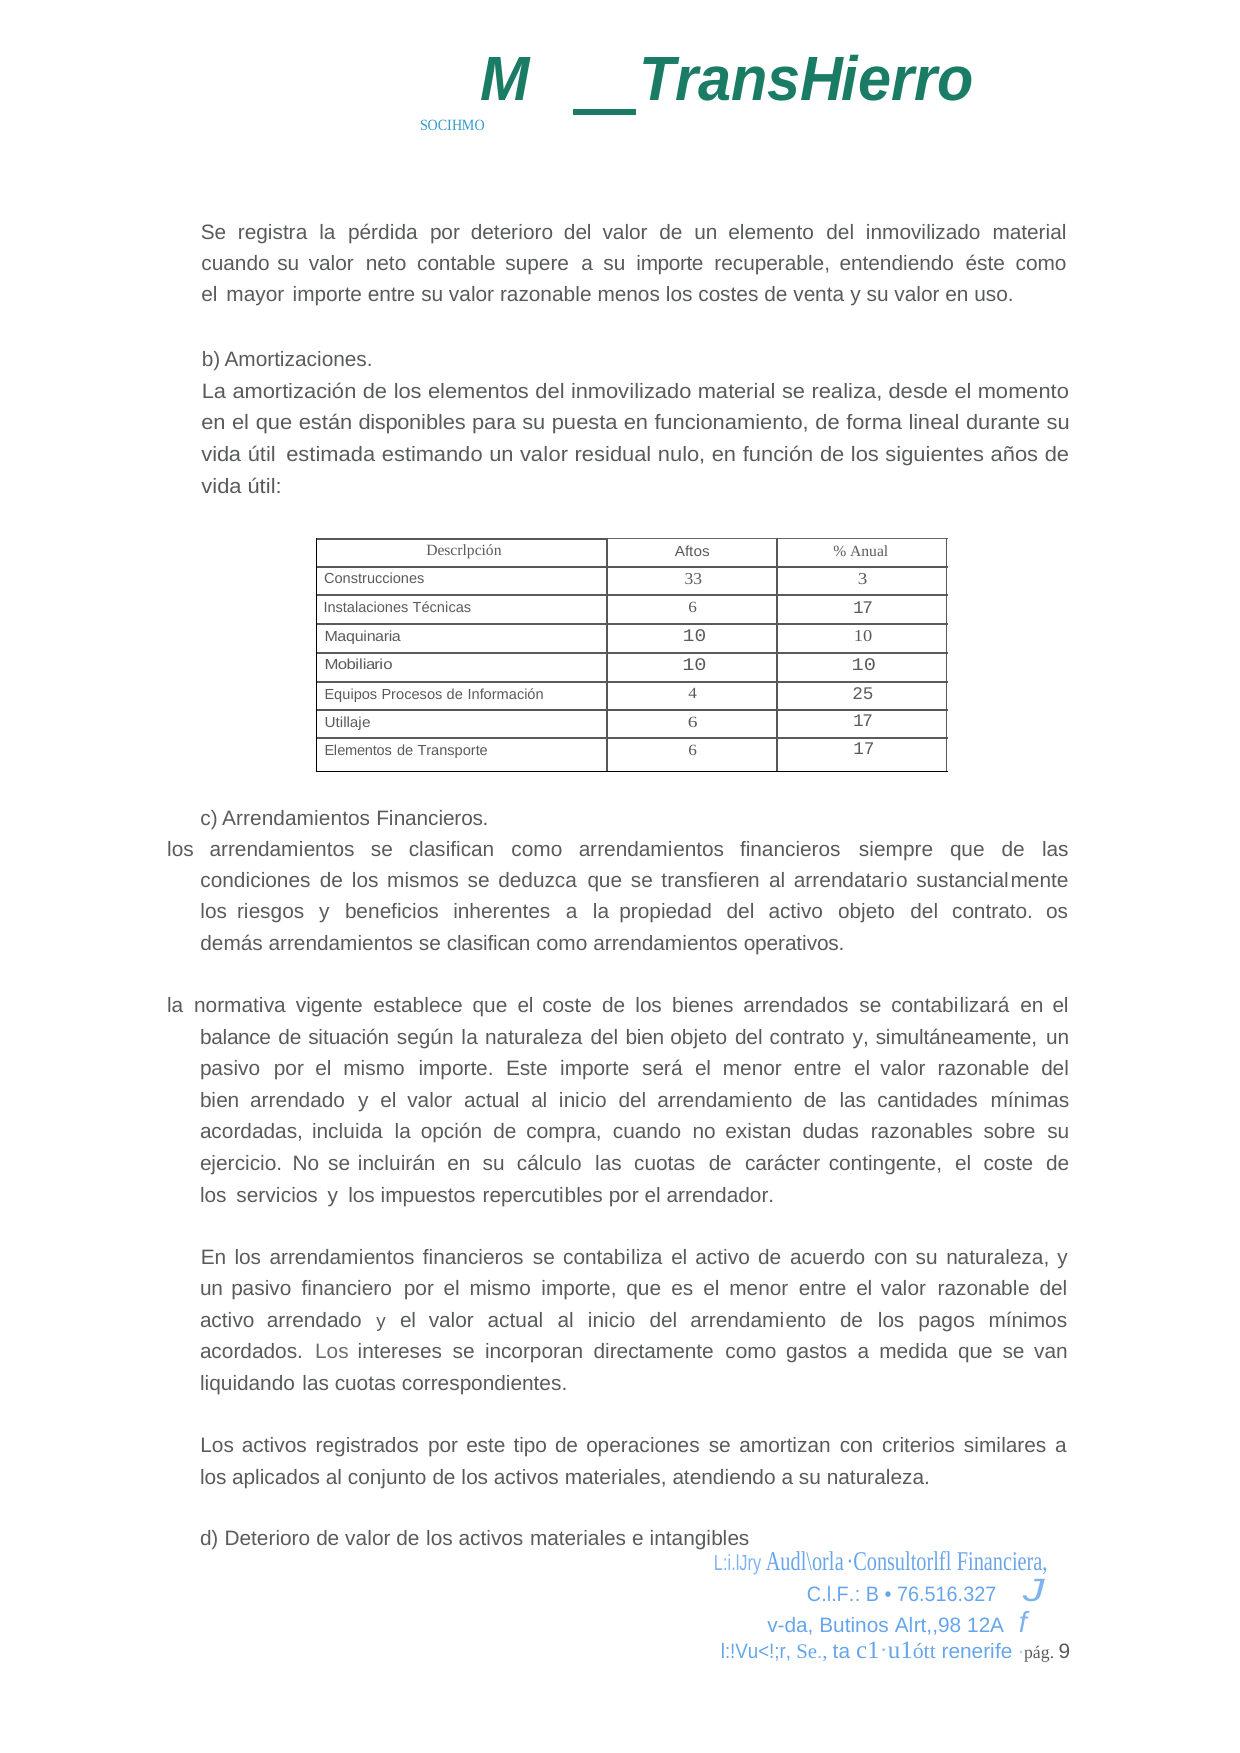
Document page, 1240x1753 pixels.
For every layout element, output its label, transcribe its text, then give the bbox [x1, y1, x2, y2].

list Amortizaciones. [202, 347, 1081, 371]
text SOCIHMO COOl'fAATIVA ot TAANSl'ORJfS DE WJHOSot tlHlfMO [420, 114, 1081, 134]
text v-da, Butinos Alrt,,98 12A f [156, 1608, 1029, 1638]
text La amortización de los elementos del inmovilizado material se realiza, desde el momento en el que están disponibles para su puesta en funcionamiento, de forma lineal durante su vida útil estimada estimando un valor residual nulo, en función de los siguientes años de vida útil: [201, 378, 1070, 498]
table_cell 25 [778, 683, 946, 709]
text los arrendamientos se clasifican como arrendamientos financieros siempre que de las condiciones de los mismos se deduzca que se transfieren al arrendatario sustancialmente los riesgos y beneficios inherentes a la propiedad del activo objeto del contrato. os demás arrendamientos se clasifican como arrendamientos operativos. [167, 837, 1069, 954]
list Deterioro de valor de los activos materiales e intangibles [200, 1528, 1081, 1550]
table_cell Elementos de Transporte [317, 739, 606, 771]
table_cell 6 [608, 739, 776, 771]
table_cell 3 [778, 568, 946, 594]
text En los arrendamientos financieros se contabiliza el activo de acuerdo con su naturaleza, y un pasivo financiero por el mismo importe, que es el menor entre el valor razonable del activo arrendado y el valor actual al inicio del arrendamiento de los pagos mínimos acordados. Los intereses se incorporan directamente como gastos a medida que se van liquidando las cuotas correspondientes. [200, 1244, 1067, 1395]
text Los activos registrados por este tipo de operaciones se amortizan con criterios similares a los aplicados al conjunto de los activos materiales, atendiendo a su naturaleza. [200, 1433, 1067, 1488]
table_cell 17 [778, 596, 946, 623]
list Arrendamientos Financieros. [200, 805, 1081, 829]
table_cell 10 [778, 625, 946, 652]
table_cell 33 [608, 568, 776, 594]
table_cell 4 [608, 683, 776, 709]
text C.l.F.: B • 76.516.327 J [156, 1576, 1047, 1608]
table_cell 10 [608, 625, 776, 652]
text Se registra la pérdida por deterioro del valor de un elemento del inmovilizado material cuando su valor neto contable supere a su importe recuperable, entendiendo éste como el mayor importe entre su valor razonable menos los costes de venta y su valor en uso. [201, 220, 1067, 306]
table_cell Maquinaria [317, 625, 606, 652]
table_cell 6 [608, 711, 776, 737]
table_cell Mobiliario [317, 654, 606, 681]
table_cell Construcciones [317, 568, 606, 594]
table_cell Utillaje [317, 711, 606, 737]
table_cell 6 [608, 596, 776, 623]
text l:!Vu<!;r, Se., ta c1·u1ótt renerife ·pág. 9 [156, 1638, 1070, 1664]
table_header % Anual [778, 539, 946, 566]
table_header Aftos [608, 539, 776, 566]
table_cell 10 [778, 654, 946, 681]
text L:i.lJry Audl\orla·Consultorlfl Financiera, [156, 1550, 1047, 1576]
subtitle M TransHierro [480, 44, 1081, 114]
table_cell 17 [778, 711, 946, 737]
table_cell 10 [608, 654, 776, 681]
table_cell 17 [778, 739, 946, 771]
table_cell Equipos Procesos de Información [317, 683, 606, 709]
table_cell Instalaciones Técnicas [317, 596, 606, 623]
text la normativa vigente establece que el coste de los bienes arrendados se contabilizará en el balance de situación según la naturaleza del bien objeto del contrato y, simultáneamente, un pasivo por el mismo importe. Este importe será el menor entre el valor razonable del bien arrendado y el valor actual al inicio del arrendamiento de las cantidades mínimas acordadas, incluida la opción de compra, cuando no existan dudas razonables sobre su ejercicio. No se incluirán en su cálculo las cuotas de carácter contingente, el coste de los servicios y los impuestos repercutibles por el arrendador. [167, 993, 1069, 1206]
table_header Descrlpción [317, 540, 606, 566]
